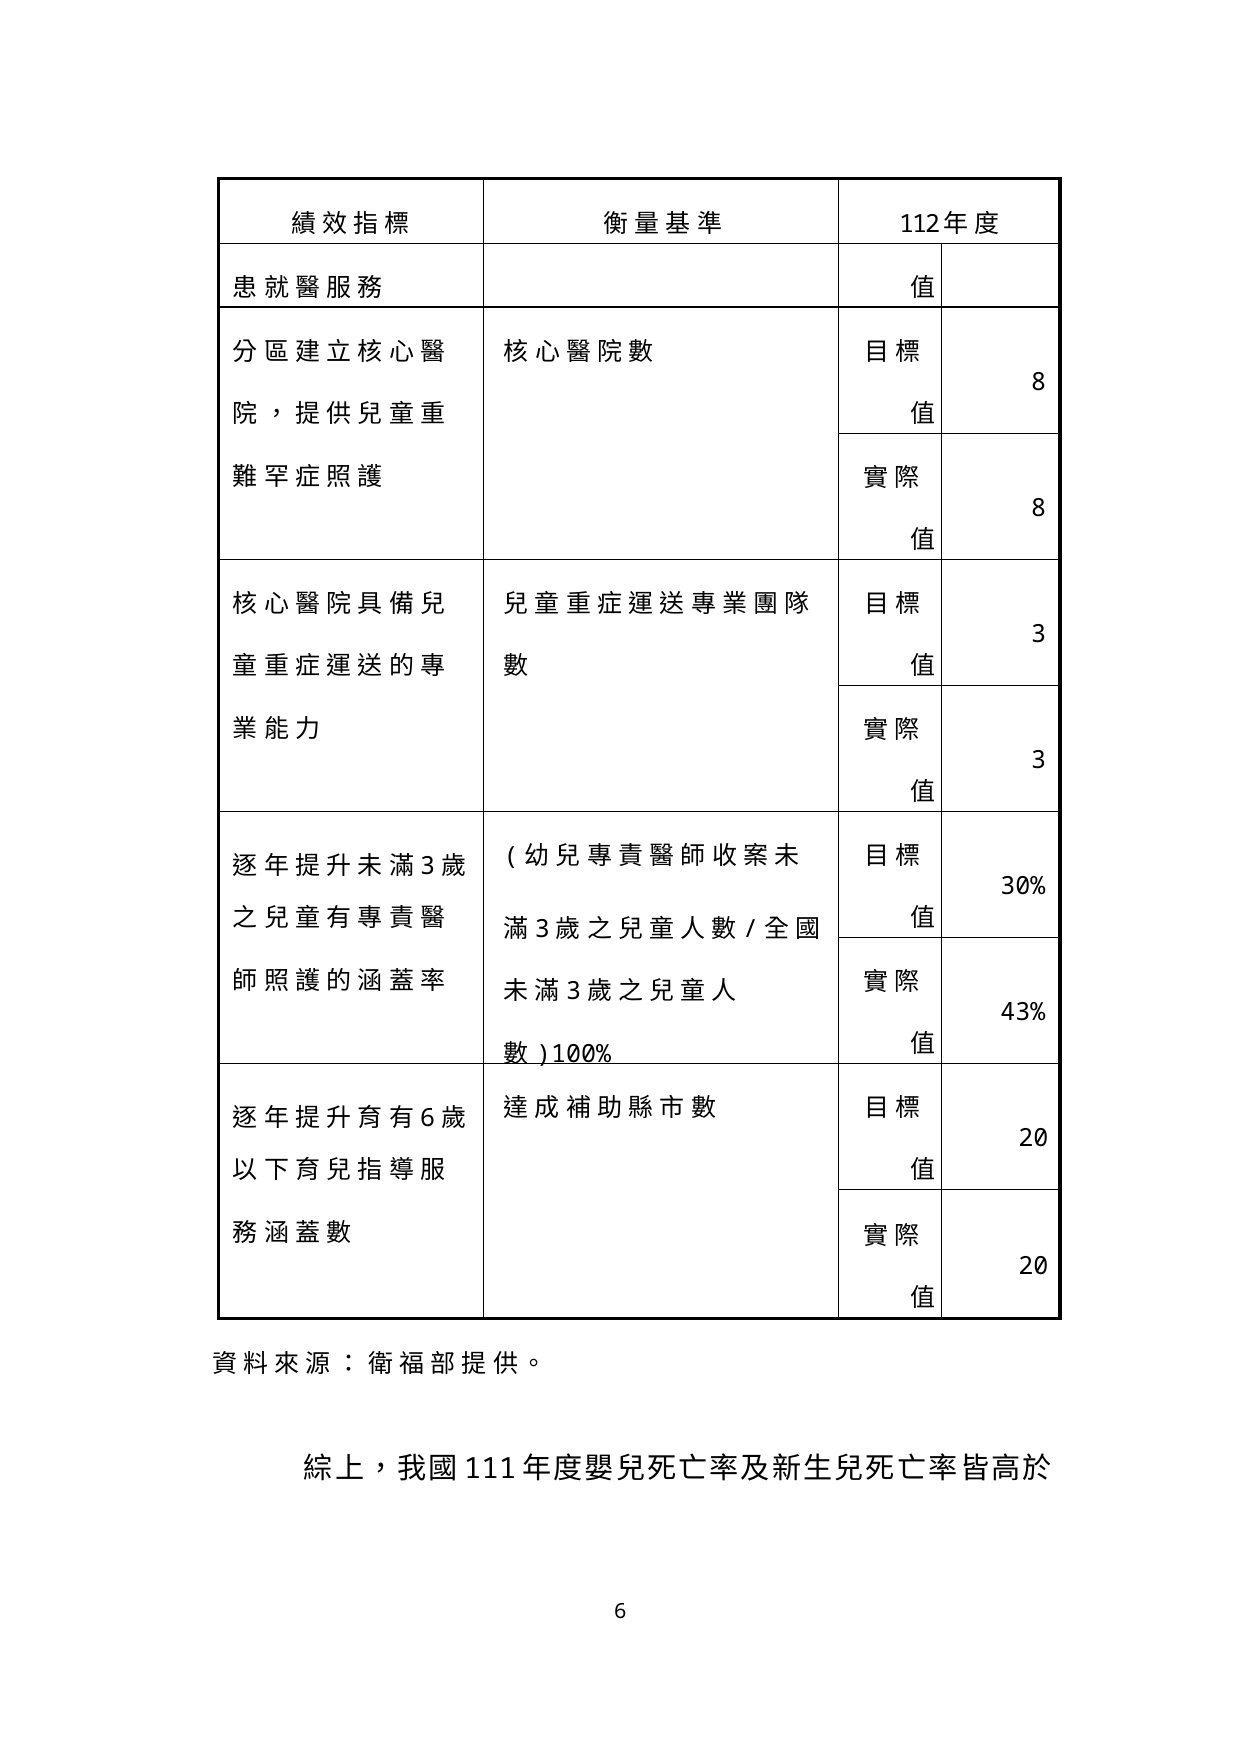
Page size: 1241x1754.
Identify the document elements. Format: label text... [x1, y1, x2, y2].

text 綜上，我國111年度嬰兒死亡率及新生兒死亡率皆高於 [236, 1382, 1063, 1507]
table_cell 兒童重症運送專業團隊數 [484, 560, 838, 811]
table_cell 目標值 [839, 812, 941, 937]
table_cell [942, 244, 1058, 306]
table_cell (幼兒專責醫師收案未滿3歲之兒童人數/全國未滿3歲之兒童人數)100% [484, 812, 838, 1063]
table_cell 實際值 [839, 1190, 941, 1317]
table_cell 8 [942, 308, 1058, 432]
table_cell 分區建立核心醫院，提供兒童重難罕症照護 [220, 308, 483, 558]
table_header 績效指標 [220, 180, 483, 243]
table_cell 目標值 [839, 308, 941, 432]
table_header 衡量基準 [484, 180, 838, 243]
table_cell 20 [942, 1064, 1058, 1189]
table_cell 逐年提升未滿3歲之兒童有專責醫師照護的涵蓋率 [220, 812, 483, 1063]
table_cell 3 [942, 560, 1058, 684]
text 資料來源：衛福部提供。 [204, 1320, 1065, 1382]
table_cell 20 [942, 1190, 1058, 1317]
table_cell 核心醫院具備兒童重症運送的專業能力 [220, 560, 483, 811]
table_cell 達成補助縣市數 [484, 1064, 838, 1317]
table_cell [484, 244, 838, 306]
table_cell 43% [942, 938, 1058, 1063]
table_cell 目標值 [839, 560, 941, 684]
table_cell 8 [942, 434, 1058, 558]
table_cell 值 [839, 244, 941, 306]
table_cell 逐年提升育有6歲以下育兒指導服務涵蓋數 [220, 1064, 483, 1317]
table_cell 3 [942, 686, 1058, 811]
table_cell 實際值 [839, 434, 941, 558]
table_cell 實際值 [839, 938, 941, 1063]
table_cell 30% [942, 812, 1058, 937]
table_header 112年度 [839, 180, 1058, 243]
table_cell 實際值 [839, 686, 941, 811]
table_cell 患就醫服務 [220, 244, 483, 306]
table_cell 核心醫院數 [484, 308, 838, 558]
table_cell 目標值 [839, 1064, 941, 1189]
